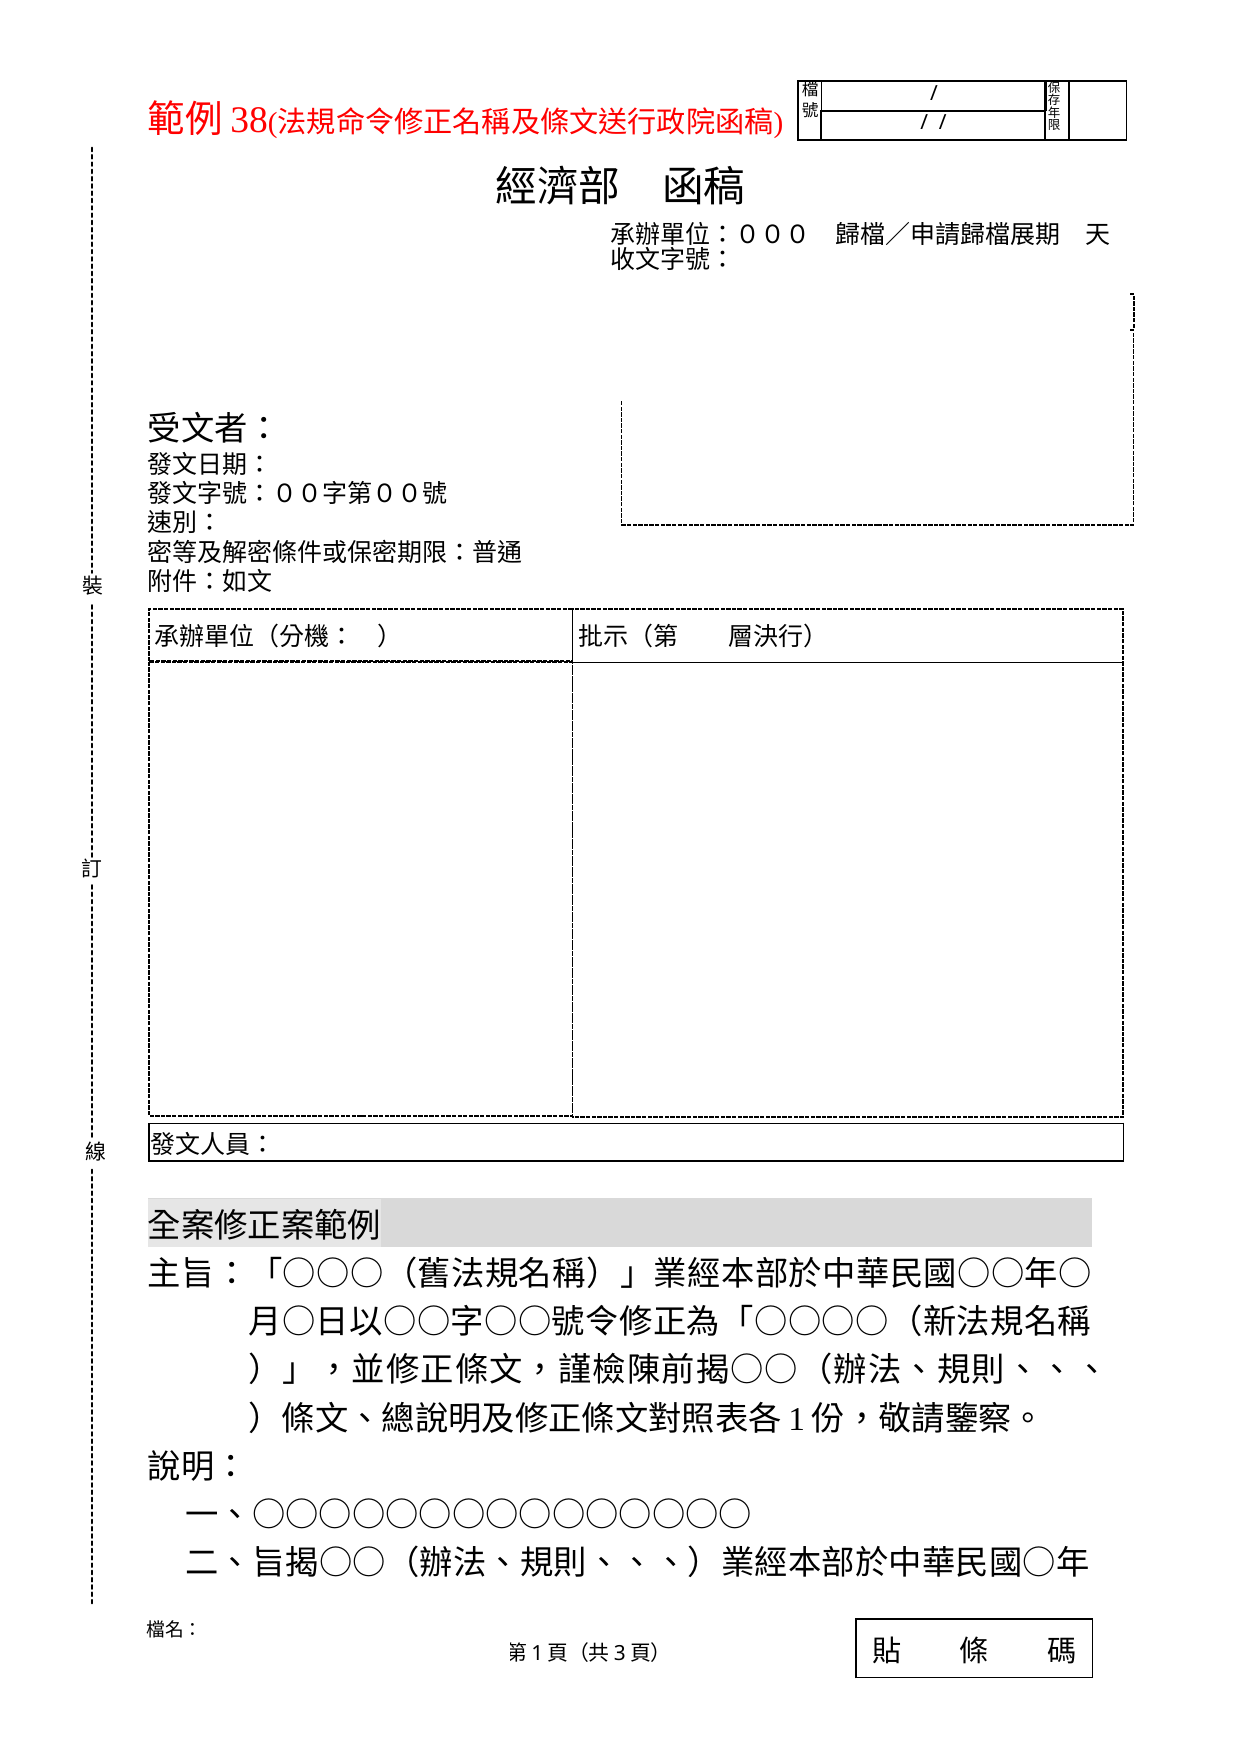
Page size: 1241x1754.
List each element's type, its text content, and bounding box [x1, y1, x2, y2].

text 全案修正案範例 [148, 1198, 1092, 1247]
text 經濟部 函稿 [857, 1620, 1092, 1677]
text 主旨：「○○○（舊法規名稱）」業經本部於中華民國○○年○月○日以○○字○○號令修正為「○○○○（新法規名稱）」，並修正條文，謹檢陳前揭○○（辦法、規則、、、）條文、總說明及修正條文對照表各1份，敬請鑒察。 [148, 1247, 1092, 1440]
text 發文字號：００字第００號 [148, 479, 1092, 508]
text 速別： [148, 508, 1092, 538]
text 發文人員： [150, 1124, 1122, 1160]
text 貼條碼 [872, 1621, 1077, 1671]
text 密等及解密條件或保密期限：普通 [148, 538, 1092, 567]
text 經濟部 函稿 [610, 274, 1120, 279]
text 說明： [148, 1440, 1092, 1488]
text 收文字號： [610, 245, 1120, 274]
text 承辦單位：０００ 歸檔／申請歸檔展期 天 [610, 214, 1194, 251]
text 經濟部 函稿 [146, 1642, 510, 1704]
text 檔名： [146, 1615, 510, 1642]
text 一、○○○○○○○○○○○○○○○ [185, 1488, 1092, 1536]
text 發文日期： [148, 450, 1092, 479]
text 受文者： [148, 402, 1092, 450]
text 經濟部 函稿 [148, 148, 1092, 214]
text 二、旨揭○○（辦法、規則、、、）業經本部於中華民國○年 [185, 1536, 1092, 1584]
text 附件：如文 [148, 567, 1092, 596]
